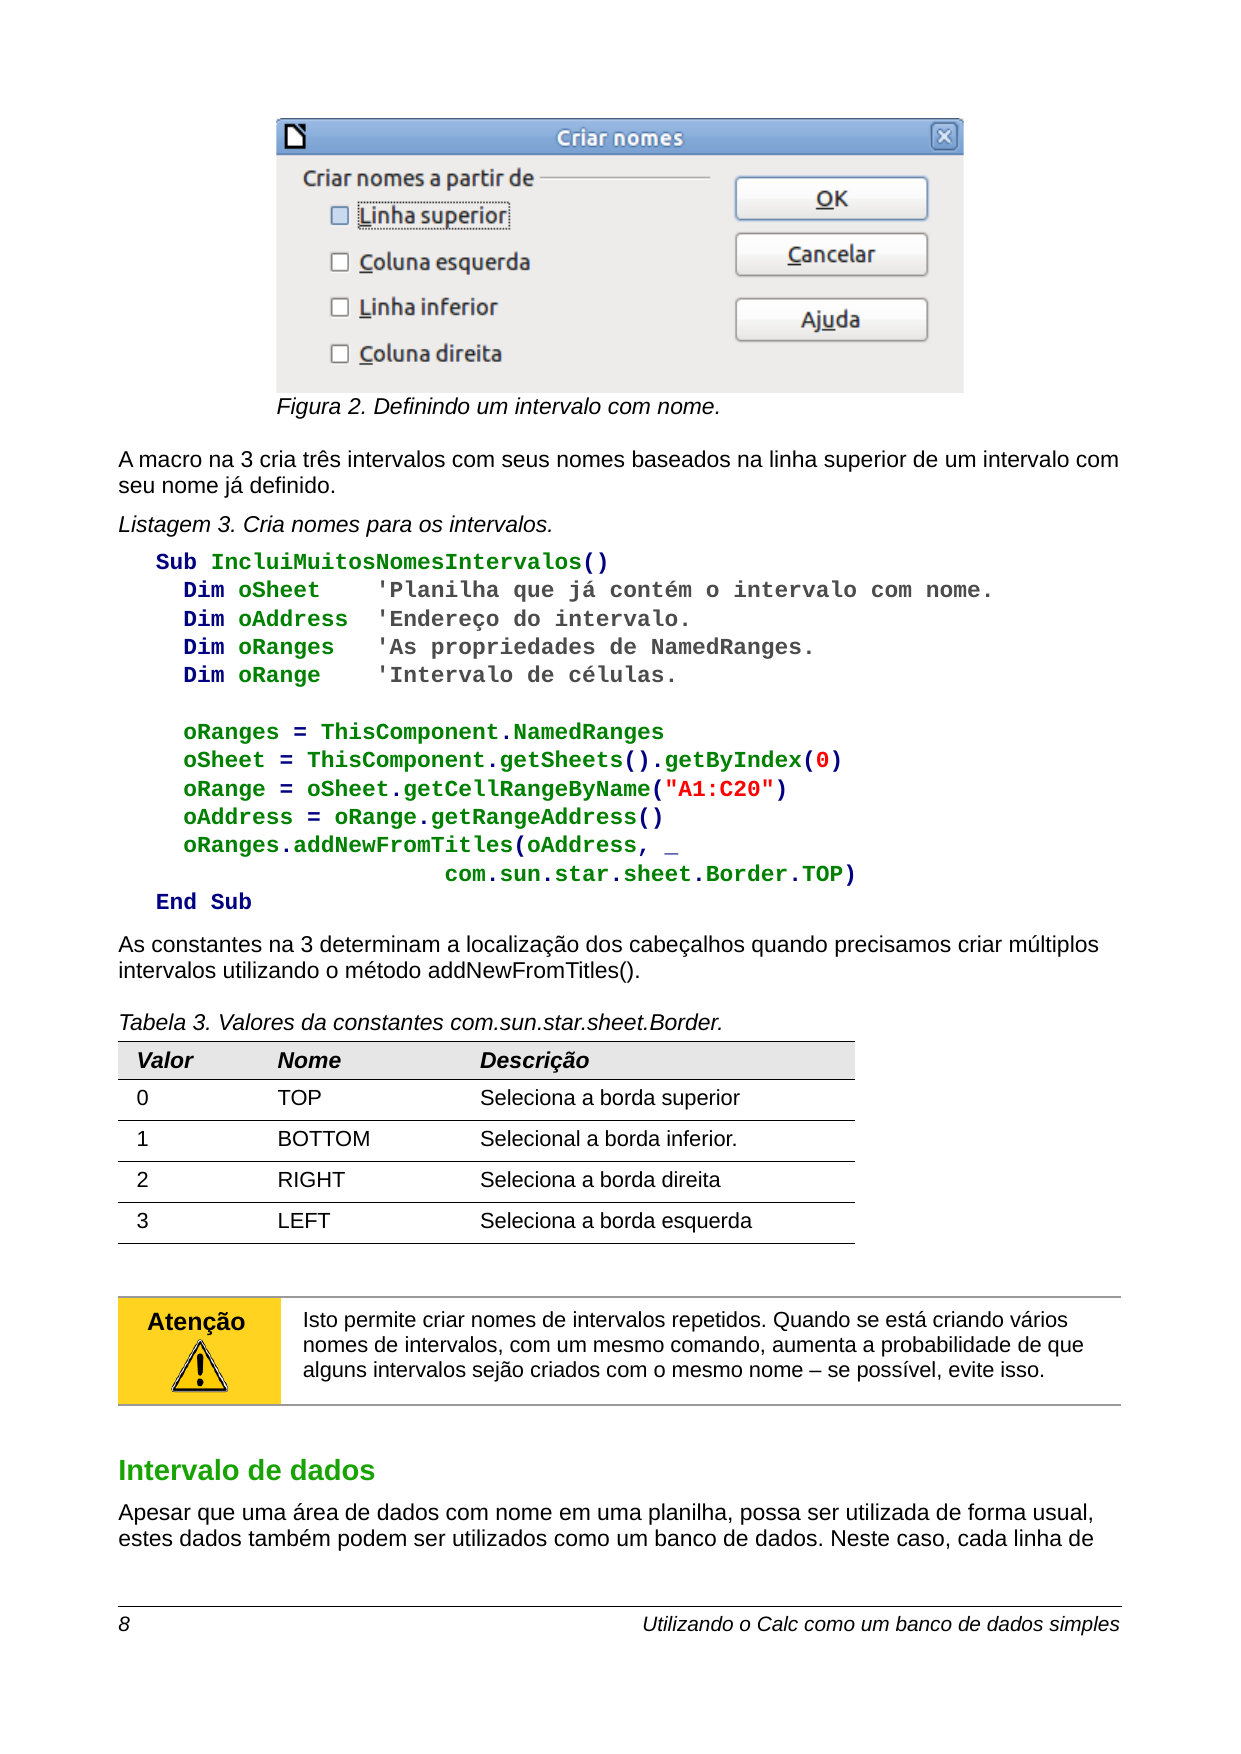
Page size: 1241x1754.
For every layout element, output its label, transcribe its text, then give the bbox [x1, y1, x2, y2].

table_header Isto permite criar nomes de intervalos repetidos. Quando se está criando vários nomes de intervalos, com um mesmo comando, aumenta a probabilidade de que alguns intervalos sejão criados com o mesmo nome – se possível, evite isso. [281, 1298, 1121, 1404]
text Dim oRange 'Intervalo de células. [156, 663, 1092, 689]
table_cell Seleciona a borda esquerda [462, 1203, 855, 1243]
table_header Nome [259, 1042, 462, 1079]
text End Sub [156, 890, 1092, 916]
text Apesar que uma área de dados com nome em uma planilha, possa ser utilizada de forma usual, estes dados também podem ser utilizados como um banco de dados. Neste caso, cada linha de [118, 1499, 1122, 1552]
text A macro na Listagem 3 cria três intervalos com seus nomes baseados na linha superior de um intervalo com seu nome já definido. [118, 446, 1122, 499]
text Tabela 3. Valores da constantes com.sun.star.sheet.Border. [118, 1009, 1122, 1035]
text oRange = oSheet.getCellRangeByName("A1:C20") [156, 777, 1092, 803]
table_cell 2 [118, 1162, 259, 1202]
text As constantes na Tabela 3 determinam a localização dos cabeçalhos quando precisamos criar múltiplos intervalos utilizando o método addNewFromTitles(). [118, 931, 1122, 984]
text Dim oAddress 'Endereço do intervalo. [156, 607, 1092, 633]
table_header Valor [118, 1042, 259, 1079]
picture [167, 1335, 232, 1396]
table_cell Seleciona a borda superior [462, 1080, 855, 1120]
list Listagem 3. Cria nomes para os intervalos. [118, 511, 1122, 538]
text oRanges.addNewFromTitles(oAddress, _ [156, 833, 1092, 859]
table_cell 0 [118, 1080, 259, 1120]
table_cell 1 [118, 1121, 259, 1161]
picture [276, 118, 964, 393]
table_header Atenção [118, 1298, 281, 1404]
table_cell Selecional a borda inferior. [462, 1121, 855, 1161]
table_cell BOTTOM [259, 1121, 462, 1161]
text Dim oSheet 'Planilha que já contém o intervalo com nome. [156, 578, 1092, 604]
text Sub IncluiMuitosNomesIntervalos() [156, 550, 1092, 576]
subtitle Intervalo de dados [118, 1453, 1122, 1486]
text oRanges = ThisComponent.NamedRanges [156, 720, 1092, 746]
table_cell LEFT [259, 1203, 462, 1243]
text oSheet = ThisComponent.getSheets().getByIndex(0) [156, 748, 1092, 774]
table_cell Seleciona a borda direita [462, 1162, 855, 1202]
table_cell 3 [118, 1203, 259, 1243]
text Figura 2. Definindo um intervalo com nome. [276, 393, 964, 419]
table_header Descrição [462, 1042, 855, 1079]
table_cell TOP [259, 1080, 462, 1120]
text Dim oRanges 'As propriedades de NamedRanges. [156, 635, 1092, 661]
text com.sun.star.sheet.Border.TOP) [156, 862, 1092, 888]
text oAddress = oRange.getRangeAddress() [156, 805, 1092, 831]
table_cell RIGHT [259, 1162, 462, 1202]
